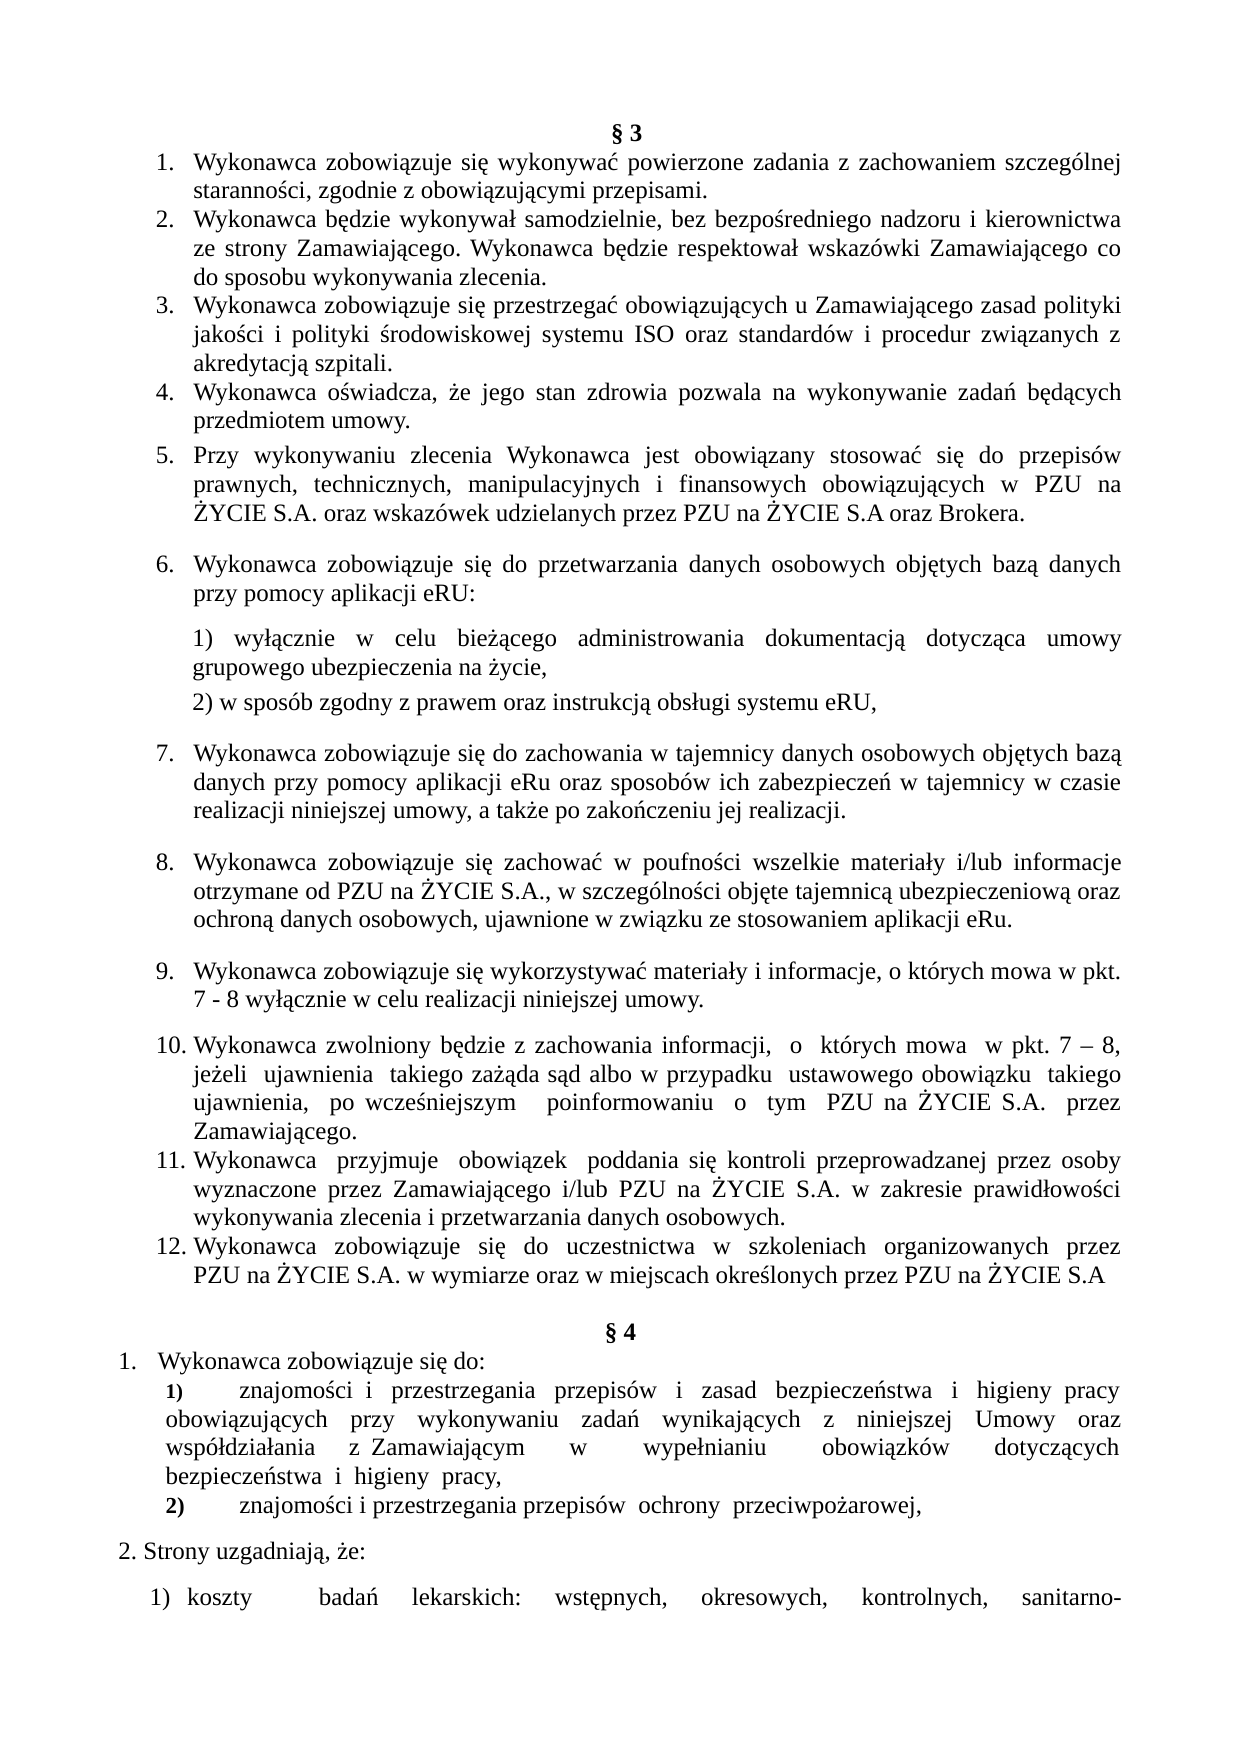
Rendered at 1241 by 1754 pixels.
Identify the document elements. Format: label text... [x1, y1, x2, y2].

list Wykonawca przyjmuje obowiązek poddania się kontroli przeprowadzanej przez osoby wyznaczone przez Zamawiającego i/lub PZU na ŻYCIE S.A. w zakresie prawidłowości wykonywania zlecenia i przetwarzania danych osobowych. [156, 1145, 1122, 1231]
text 2) w sposób zgodny z prawem oraz instrukcją obsługi systemu eRU, [192, 687, 1122, 716]
list znajomości i przestrzegania przepisów i zasad bezpieczeństwa i higieny pracy obowiązujących przy wykonywaniu zadań wynikających z niniejszej Umowy oraz współdziałania z Zamawiającym w wypełnianiu obowiązków dotyczących bezpieczeństwa i higieny pracy, [165, 1375, 1122, 1490]
text 2. Strony uzgadniają, że: [118, 1536, 1122, 1565]
text 1) wyłącznie w celu bieżącego administrowania dokumentacją dotycząca umowy grupowego ubezpieczenia na życie, [192, 623, 1122, 681]
list Wykonawca zobowiązuje się do zachowania w tajemnicy danych osobowych objętych bazą danych przy pomocy aplikacji eRu oraz sposobów ich zabezpieczeń w tajemnicy w czasie realizacji niniejszej umowy, a także po zakończeniu jej realizacji. [156, 738, 1122, 824]
text § 3 [118, 118, 1122, 147]
list znajomości i przestrzegania przepisów ochrony przeciwpożarowej, [165, 1490, 1122, 1519]
list Wykonawca zobowiązuje się przestrzegać obowiązujących u Zamawiającego zasad polityki jakości i polityki środowiskowej systemu ISO oraz standardów i procedur związanych z akredytacją szpitali. [156, 291, 1122, 377]
list Wykonawca zobowiązuje się do: [118, 1346, 1122, 1375]
list Wykonawca zobowiązuje się zachować w poufności wszelkie materiały i/lub informacje otrzymane od PZU na ŻYCIE S.A., w szczególności objęte tajemnicą ubezpieczeniową oraz ochroną danych osobowych, ujawnione w związku ze stosowaniem aplikacji eRu. [156, 847, 1122, 933]
list koszty badań lekarskich: wstępnych, okresowych, kontrolnych, sanitarno- [149, 1582, 1122, 1611]
text § 4 [118, 1317, 1122, 1346]
list Wykonawca zobowiązuje się do uczestnictwa w szkoleniach organizowanych przez PZU na ŻYCIE S.A. w wymiarze oraz w miejscach określonych przez PZU na ŻYCIE S.A [156, 1231, 1122, 1289]
list Wykonawca będzie wykonywał samodzielnie, bez bezpośredniego nadzoru i kierownictwa ze strony Zamawiającego. Wykonawca będzie respektował wskazówki Zamawiającego co do sposobu wykonywania zlecenia. [156, 204, 1122, 291]
list Wykonawca zwolniony będzie z zachowania informacji, o których mowa w pkt. 7 – 8, jeżeli ujawnienia takiego zażąda sąd albo w przypadku ustawowego obowiązku takiego ujawnienia, po wcześniejszym poinformowaniu o tym PZU na ŻYCIE S.A. przez Zamawiającego. [156, 1030, 1122, 1145]
list Wykonawca zobowiązuje się wykonywać powierzone zadania z zachowaniem szczególnej staranności, zgodnie z obowiązującymi przepisami. [156, 147, 1122, 204]
list Przy wykonywaniu zlecenia Wykonawca jest obowiązany stosować się do przepisów prawnych, technicznych, manipulacyjnych i finansowych obowiązujących w PZU na ŻYCIE S.A. oraz wskazówek udzielanych przez PZU na ŻYCIE S.A oraz Brokera. [156, 440, 1122, 527]
list Wykonawca zobowiązuje się wykorzystywać materiały i informacje, o których mowa w pkt. 7 - 8 wyłącznie w celu realizacji niniejszej umowy. [156, 956, 1122, 1013]
list Wykonawca zobowiązuje się do przetwarzania danych osobowych objętych bazą danych przy pomocy aplikacji eRU: [156, 549, 1122, 607]
list Wykonawca oświadcza, że jego stan zdrowia pozwala na wykonywanie zadań będących przedmiotem umowy. [156, 377, 1122, 434]
